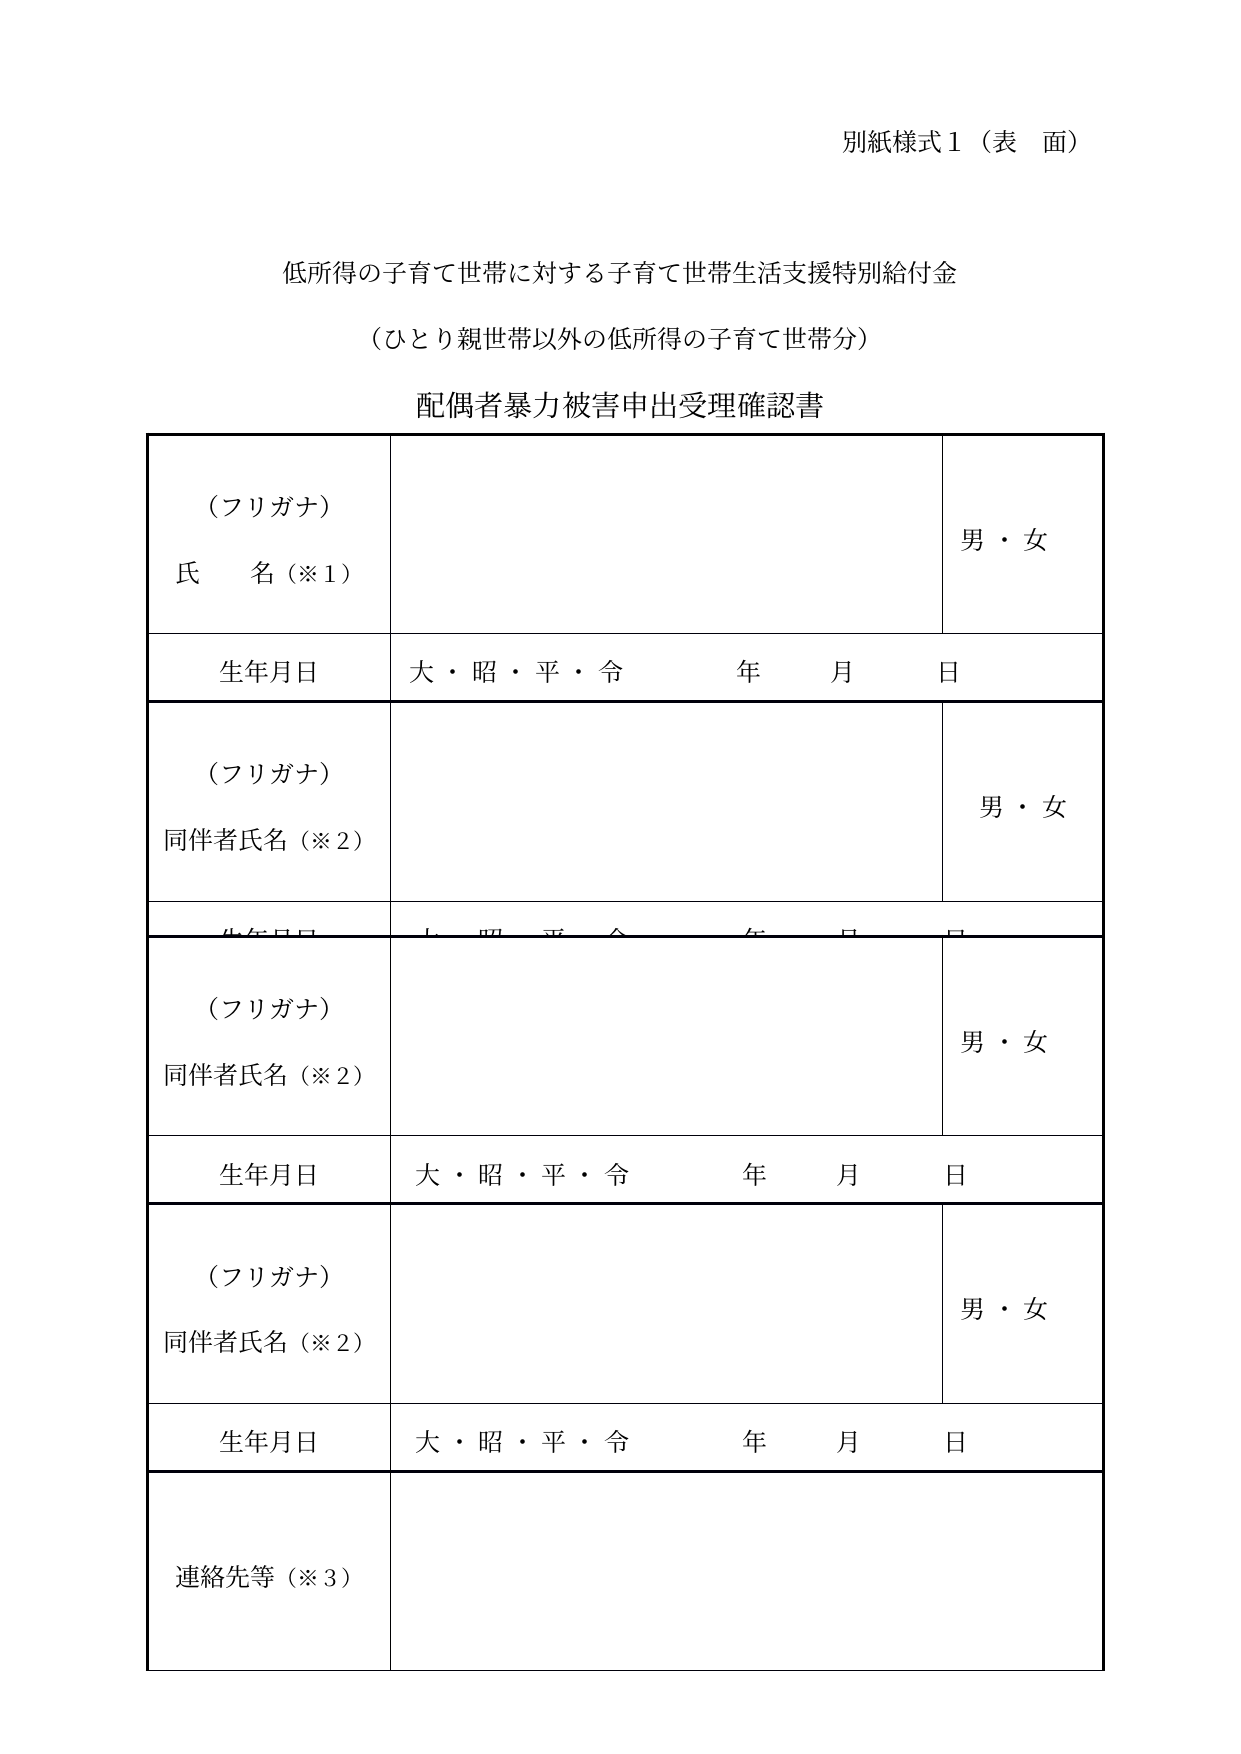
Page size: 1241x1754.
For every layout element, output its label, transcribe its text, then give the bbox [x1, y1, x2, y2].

text 低所得の子育て世帯に対する子育て世帯生活支援特別給付金 [148, 235, 1092, 301]
table_cell [391, 1473, 1102, 1670]
table_cell 大 ・ 昭 ・ 平 ・ 令 年 月 日 [391, 1404, 1102, 1470]
table_cell 男 ・ 女 [943, 938, 1102, 1135]
table_cell [391, 1205, 942, 1403]
table_cell 連絡先等（※３） [149, 1473, 390, 1670]
table_header [391, 436, 942, 633]
text （ひとり親世帯以外の低所得の子育て世帯分） [148, 301, 1092, 367]
table_cell （フリガナ） 同伴者氏名（※２） [149, 1205, 390, 1403]
table_cell 男 ・ 女 [943, 703, 1102, 901]
text 別紙様式１（表 面） [148, 103, 1092, 169]
table_cell 生年月日 [149, 1136, 390, 1202]
table_cell 生年月日 [149, 1404, 390, 1470]
table_header 男 ・ 女 [943, 436, 1102, 633]
table_cell [391, 703, 942, 901]
table_cell 生年月日 [149, 902, 390, 935]
table_cell （フリガナ） 同伴者氏名（※２） [149, 703, 390, 901]
table_header （フリガナ） 氏 名（※１） [149, 436, 390, 633]
table_cell 大 ・ 昭 ・ 平 ・ 令 年 月 日 [391, 902, 1102, 935]
table_cell 男 ・ 女 [943, 1205, 1102, 1403]
table_cell 生年月日 [149, 634, 390, 700]
text 配偶者暴力被害申出受理確認書 [148, 367, 1092, 433]
table_cell 大 ・ 昭 ・ 平 ・ 令 年 月 日 [391, 1136, 1102, 1202]
table_cell [391, 938, 942, 1135]
table_cell 大 ・ 昭 ・ 平 ・ 令 年 月 日 [391, 634, 1102, 700]
table_cell （フリガナ） 同伴者氏名（※２） [149, 938, 390, 1135]
